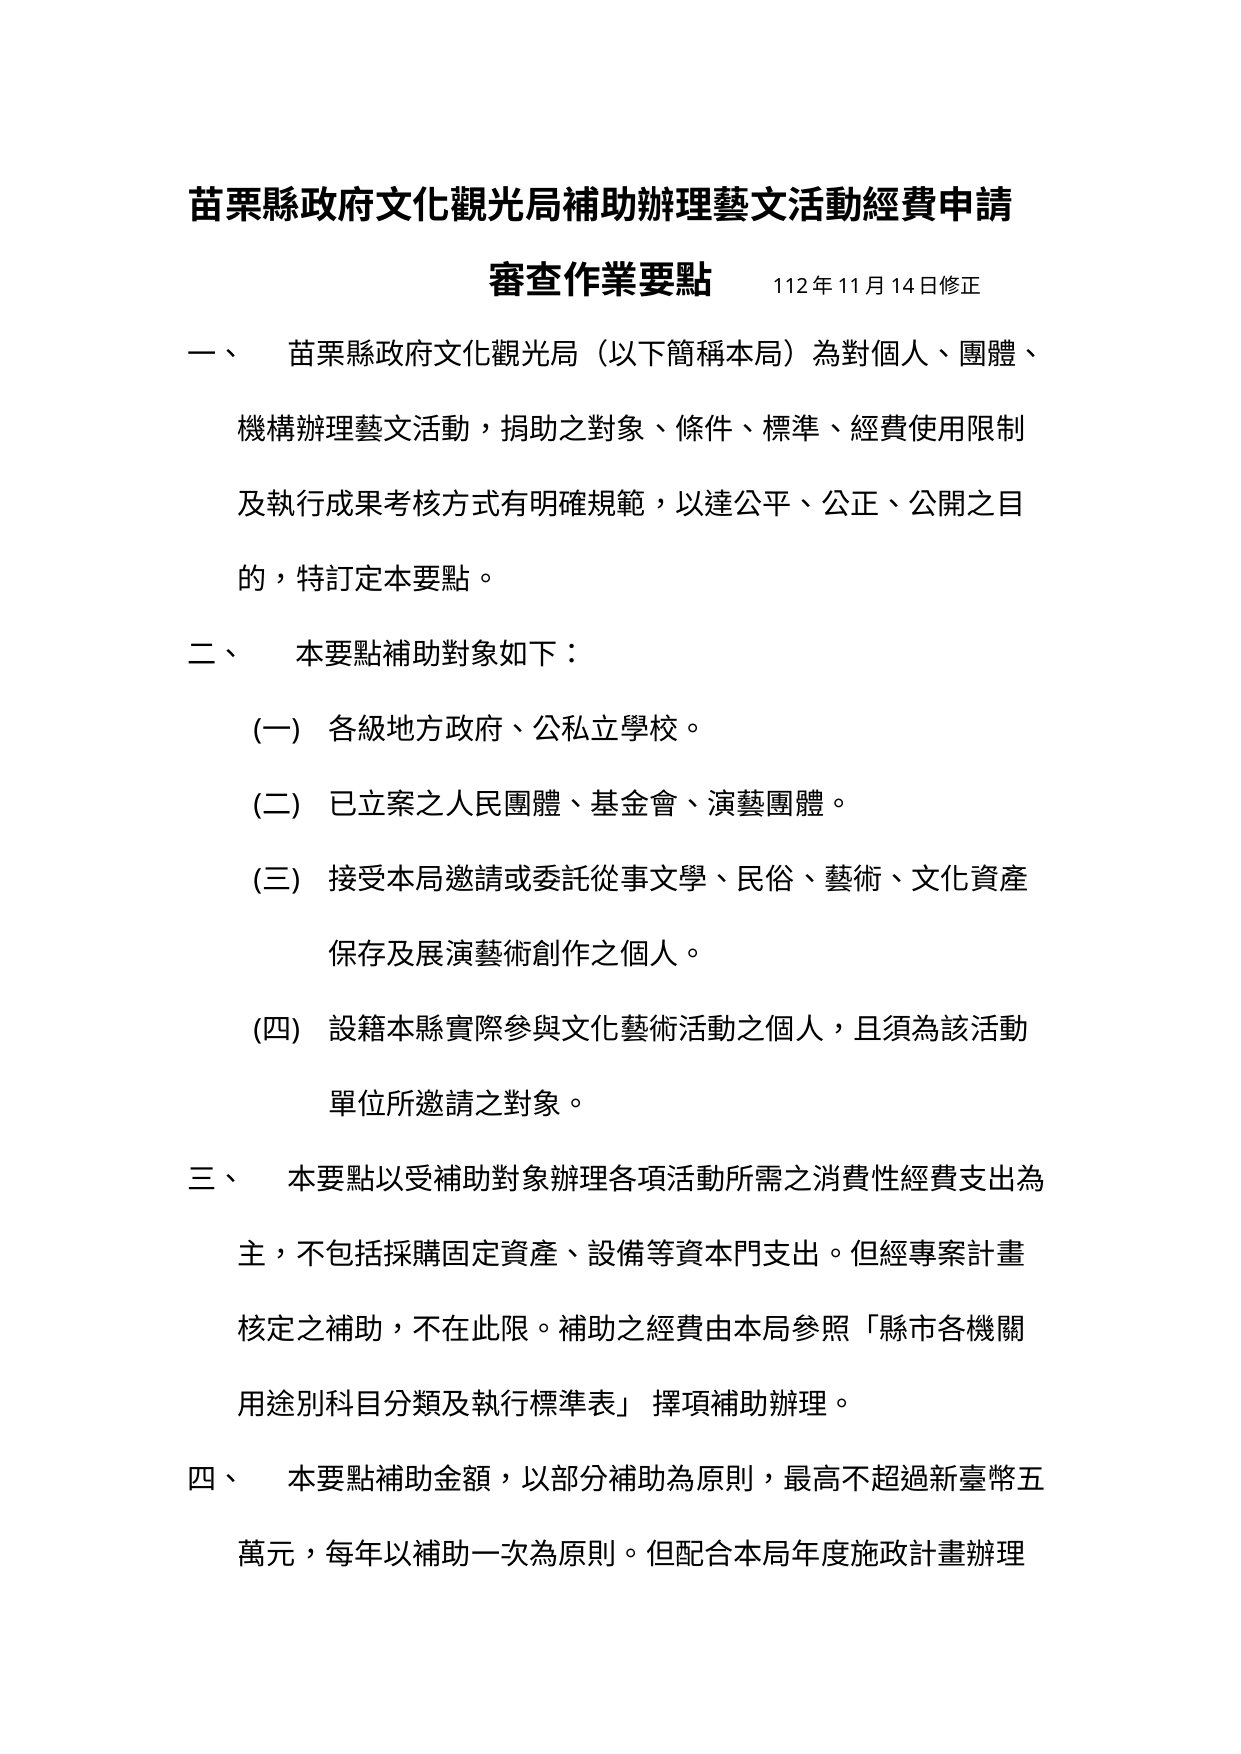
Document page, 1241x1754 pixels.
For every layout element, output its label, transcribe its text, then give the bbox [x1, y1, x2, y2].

list 本要點補助對象如下： [187, 614, 1053, 689]
list 接受本局邀請或委託從事文學、民俗、藝術、文化資產保存及展演藝術創作之個人。 [253, 839, 1053, 989]
list 設籍本縣實際參與文化藝術活動之個人，且須為該活動單位所邀請之對象。 [253, 989, 1053, 1139]
list 已立案之人民團體、基金會、演藝團體。 [253, 764, 1053, 839]
text 苗栗縣政府文化觀光局補助辦理藝文活動經費申請 審查作業要點 112年11月14日修正 [187, 164, 1053, 314]
list 本要點補助金額，以部分補助為原則，最高不超過新臺幣五萬元，每年以補助一次為原則。但配合本局年度施政計畫辦理 [187, 1439, 1053, 1589]
list 苗栗縣政府文化觀光局（以下簡稱本局）為對個人、團體、機構辦理藝文活動，捐助之對象、條件、標準、經費使用限制及執行成果考核方式有明確規範，以達公平、公正、公開之目的，特訂定本要點。 [187, 314, 1053, 614]
list 本要點以受補助對象辦理各項活動所需之消費性經費支出為主，不包括採購固定資產、設備等資本門支出。但經專案計畫核定之補助，不在此限。補助之經費由本局參照「縣市各機關用途別科目分類及執行標準表」 擇項補助辦理。 [187, 1139, 1053, 1439]
list 各級地方政府、公私立學校。 [253, 689, 1053, 764]
